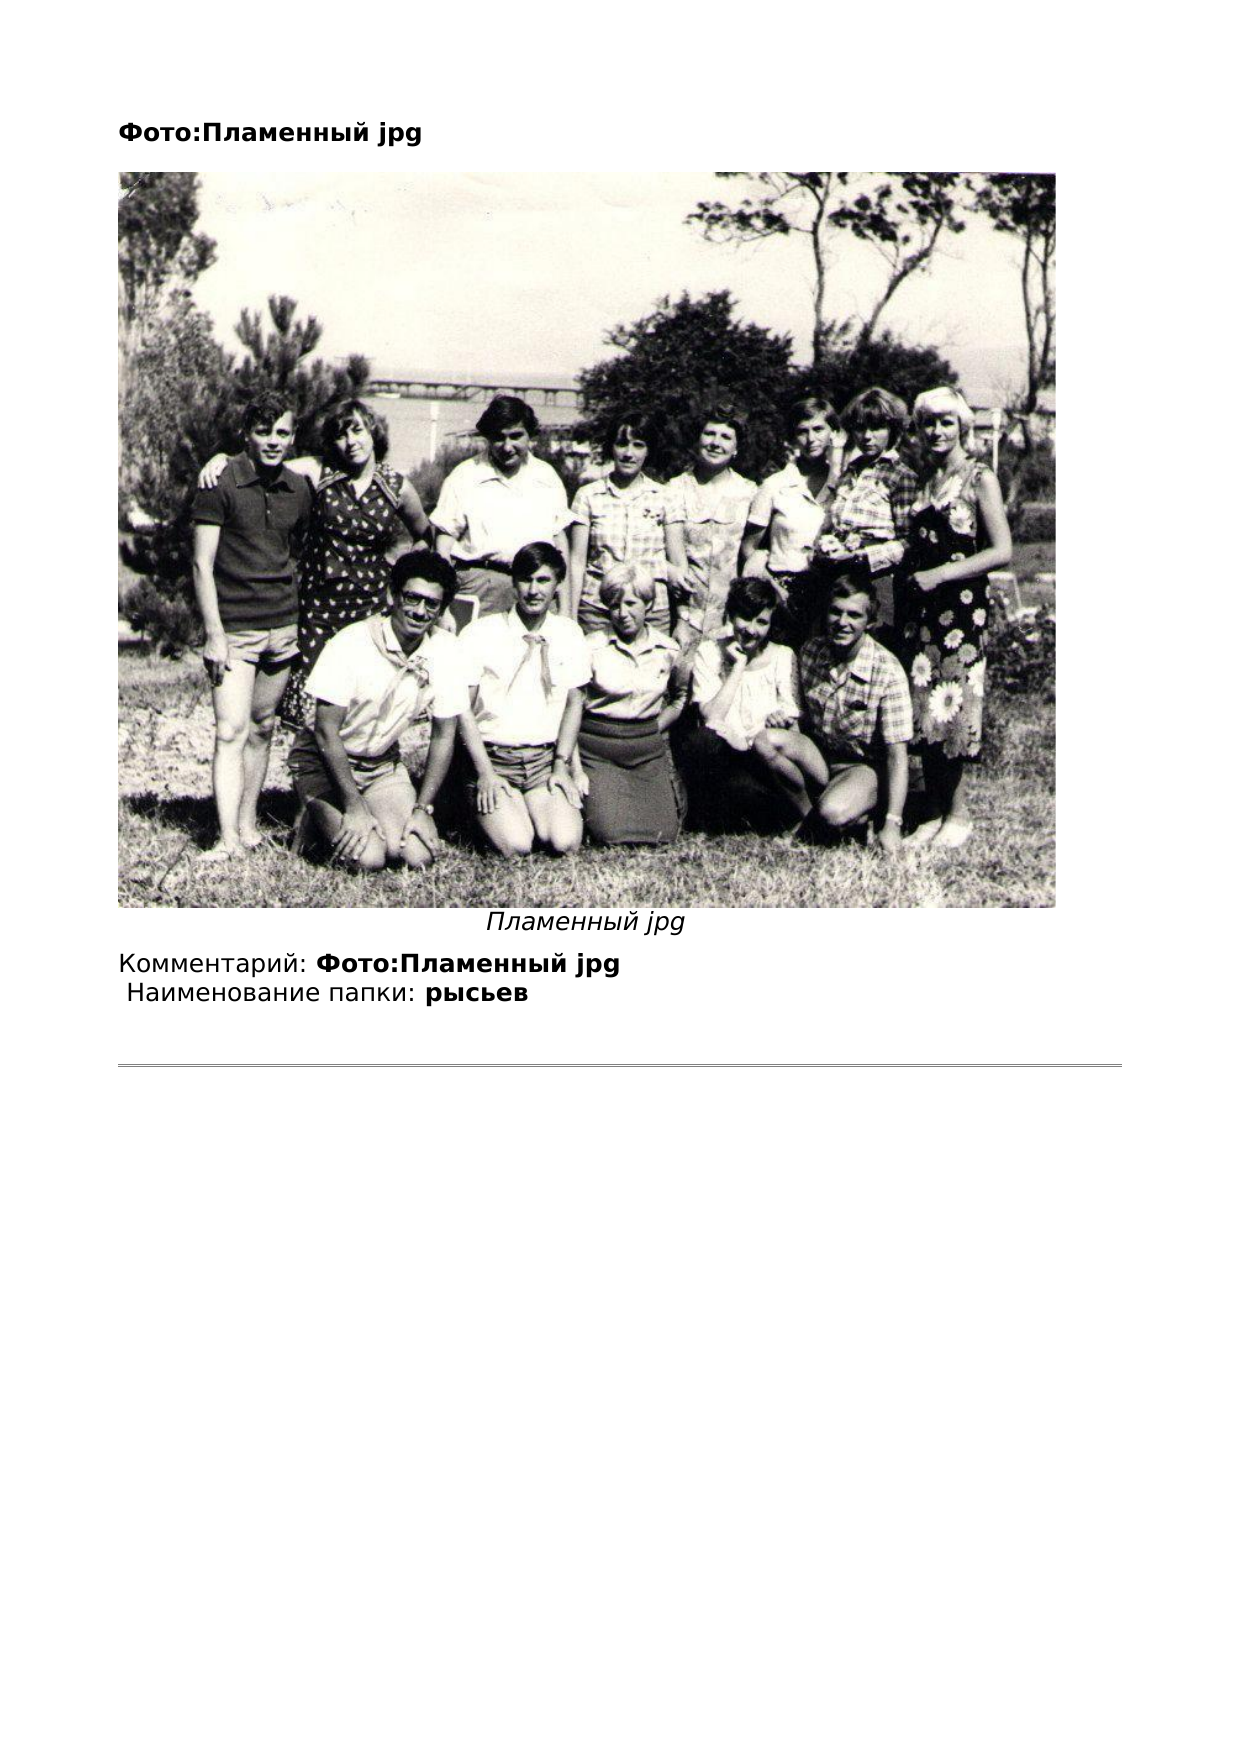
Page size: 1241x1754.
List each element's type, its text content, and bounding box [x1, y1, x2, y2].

text Комментарий: Фото:Пламенный jpg Наименование папки: рысьев [118, 949, 1122, 1037]
picture [118, 172, 1056, 908]
subtitle Фото:Пламенный jpg [118, 118, 1122, 147]
text Пламенный jpg [118, 908, 1056, 937]
